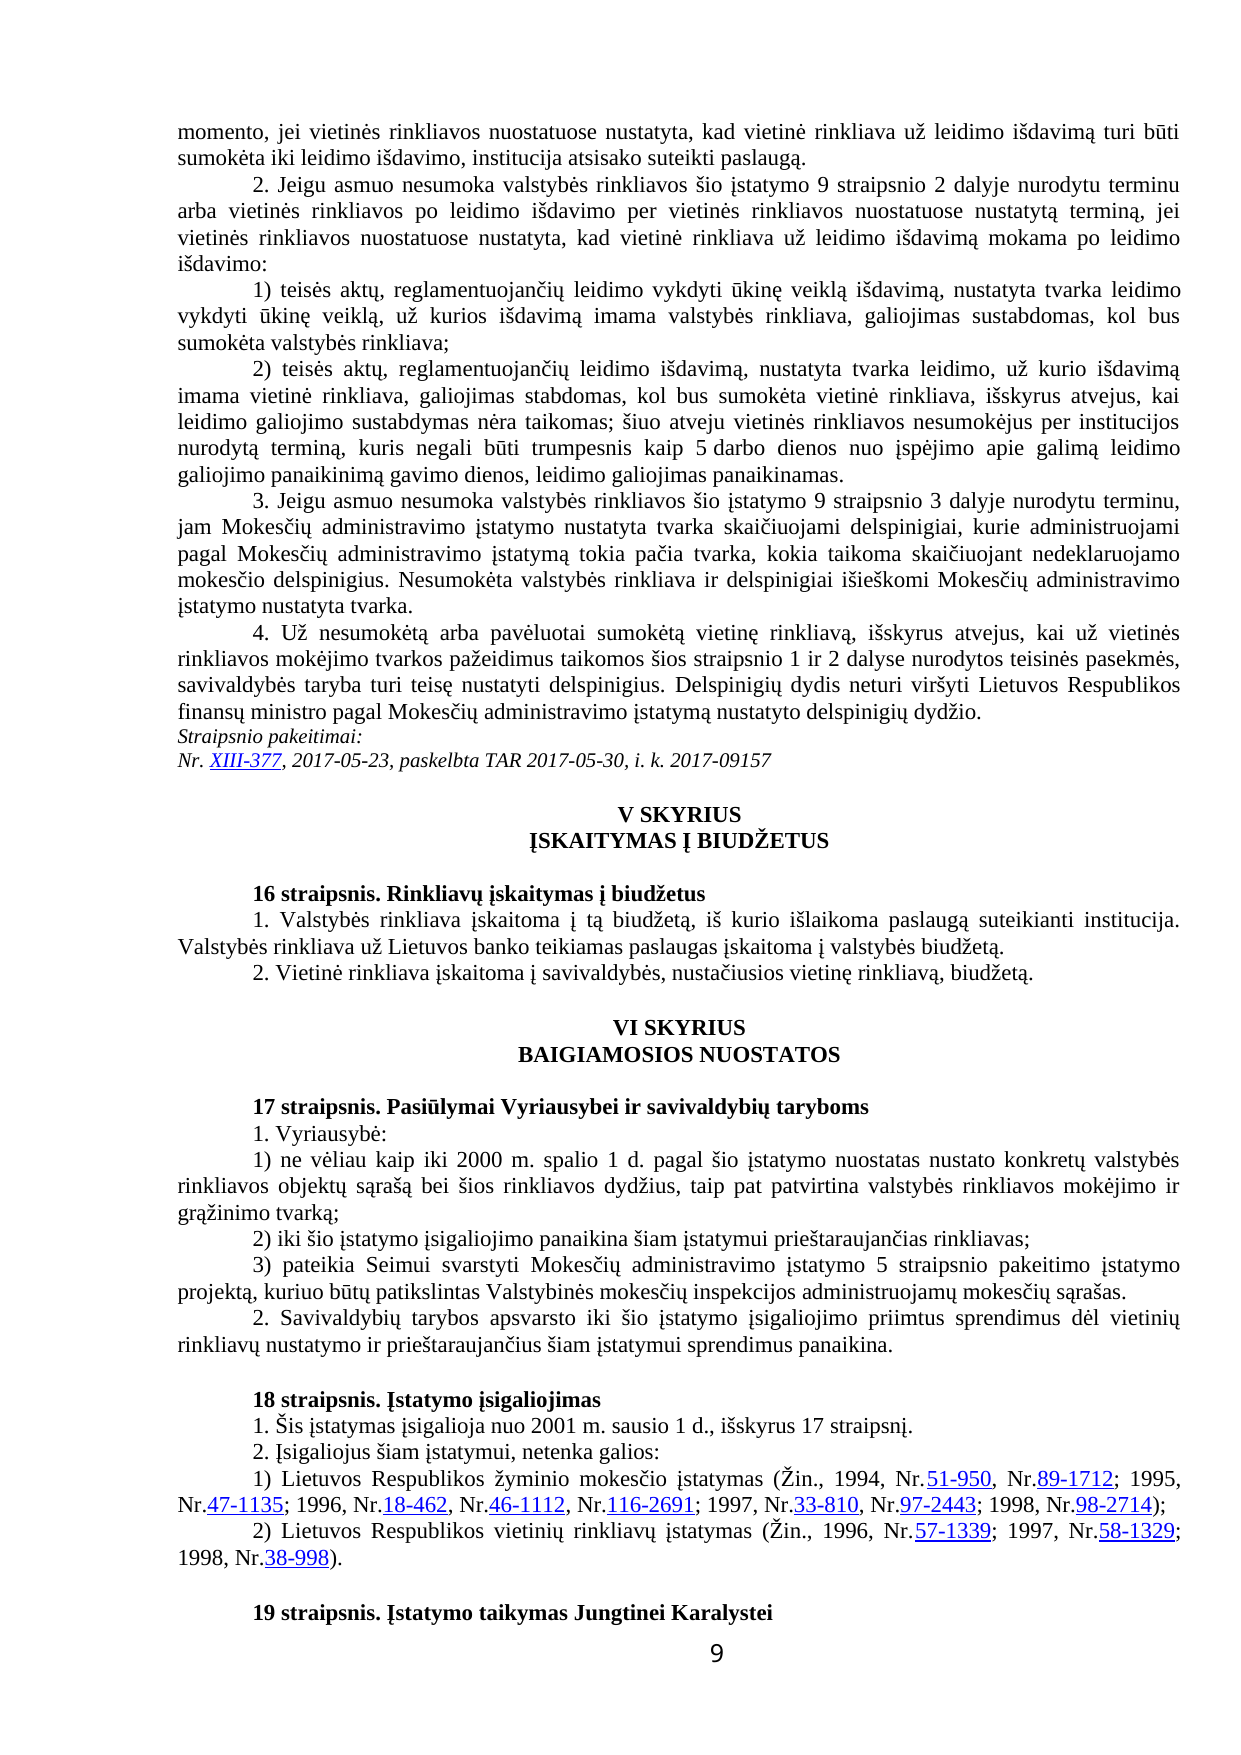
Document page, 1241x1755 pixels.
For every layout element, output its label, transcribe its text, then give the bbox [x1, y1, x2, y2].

text Nr. XIII-377, 2017-05-23, paskelbta TAR 2017-05-30, i. k. 2017-09157 [177, 748, 1181, 772]
text momento, jei vietinės rinkliavos nuostatuose nustatyta, kad vietinė rinkliava už leidimo išdavimą turi būti sumokėta iki leidimo išdavimo, institucija atsisako suteikti paslaugą. [177, 118, 1181, 171]
text Straipsnio pakeitimai: [177, 724, 1181, 748]
text 1. Šis įstatymas įsigalioja nuo 2001 m. sausio 1 d., išskyrus 17 straipsnį. [177, 1412, 1181, 1438]
text 2. Vietinė rinkliava įskaitoma į savivaldybės, nustačiusios vietinę rinkliavą, biudžetą. [177, 959, 1181, 986]
text 3. Jeigu asmuo nesumoka valstybės rinkliavos šio įstatymo 9 straipsnio 3 dalyje nurodytu terminu, jam Mokesčių administravimo įstatymo nustatyta tvarka skaičiuojami delspinigiai, kurie administruojami pagal Mokesčių administravimo įstatymą tokia pačia tvarka, kokia taikoma skaičiuojant nedeklaruojamo mokesčio delspinigius. Nesumokėta valstybės rinkliava ir delspinigiai išieškomi Mokesčių administravimo įstatymo nustatyta tvarka. [177, 487, 1181, 619]
text 3) pateikia Seimui svarstyti Mokesčių administravimo įstatymo 5 straipsnio pakeitimo įstatymo projektą, kuriuo būtų patikslintas Valstybinės mokesčių inspekcijos administruojamų mokesčių sąrašas. [177, 1252, 1181, 1304]
text ĮSKAITYMAS Į BIUDŽETUS [177, 827, 1181, 854]
text 2. Savivaldybių tarybos apsvarsto iki šio įstatymo įsigaliojimo priimtus sprendimus dėl vietinių rinkliavų nustatymo ir prieštaraujančius šiam įstatymui sprendimus panaikina. [177, 1304, 1181, 1357]
text 1. Vyriausybė: [177, 1120, 1181, 1146]
text 18 straipsnis. Įstatymo įsigaliojimas [177, 1386, 1181, 1412]
text 2) Lietuvos Respublikos vietinių rinkliavų įstatymas (Žin., 1996, Nr.57-1339; 1997, Nr.58-1329; 1998, Nr.38-998). [177, 1517, 1181, 1570]
text V SKYRIUS [177, 801, 1181, 827]
text 2) teisės aktų, reglamentuojančių leidimo išdavimą, nustatyta tvarka leidimo, už kurio išdavimą imama vietinė rinkliava, galiojimas stabdomas, kol bus sumokėta vietinė rinkliava, išskyrus atvejus, kai leidimo galiojimo sustabdymas nėra taikomas; šiuo atveju vietinės rinkliavos nesumokėjus per institucijos nurodytą terminą, kuris negali būti trumpesnis kaip 5 darbo dienos nuo įspėjimo apie galimą leidimo galiojimo panaikinimą gavimo dienos, leidimo galiojimas panaikinamas. [177, 355, 1181, 487]
text VI SKYRIUS [177, 1014, 1181, 1041]
text 4. Už nesumokėtą arba pavėluotai sumokėtą vietinę rinkliavą, išskyrus atvejus, kai už vietinės rinkliavos mokėjimo tvarkos pažeidimus taikomos šios straipsnio 1 ir 2 dalyse nurodytos teisinės pasekmės, savivaldybės taryba turi teisę nustatyti delspinigius. Delspinigių dydis neturi viršyti Lietuvos Respublikos finansų ministro pagal Mokesčių administravimo įstatymą nustatyto delspinigių dydžio. [177, 619, 1181, 724]
text 1) Lietuvos Respublikos žyminio mokesčio įstatymas (Žin., 1994, Nr.51-950, Nr.89-1712; 1995, Nr.47-1135; 1996, Nr.18-462, Nr.46-1112, Nr.116-2691; 1997, Nr.33-810, Nr.97-2443; 1998, Nr.98-2714); [177, 1465, 1181, 1517]
text 16 straipsnis. Rinkliavų įskaitymas į biudžetus [177, 880, 1181, 907]
text 19 straipsnis. Įstatymo taikymas Jungtinei Karalystei [177, 1599, 1181, 1625]
text 1) ne vėliau kaip iki 2000 m. spalio 1 d. pagal šio įstatymo nuostatas nustato konkretų valstybės rinkliavos objektų sąrašą bei šios rinkliavos dydžius, taip pat patvirtina valstybės rinkliavos mokėjimo ir grąžinimo tvarką; [177, 1146, 1181, 1225]
text 2. Įsigaliojus šiam įstatymui, netenka galios: [177, 1438, 1181, 1465]
text 2. Jeigu asmuo nesumoka valstybės rinkliavos šio įstatymo 9 straipsnio 2 dalyje nurodytu terminu arba vietinės rinkliavos po leidimo išdavimo per vietinės rinkliavos nuostatuose nustatytą terminą, jei vietinės rinkliavos nuostatuose nustatyta, kad vietinė rinkliava už leidimo išdavimą mokama po leidimo išdavimo: [177, 171, 1181, 276]
text BAIGIAMOSIOS NUOSTATOS [177, 1041, 1181, 1067]
text 2) iki šio įstatymo įsigaliojimo panaikina šiam įstatymui prieštaraujančias rinkliavas; [177, 1225, 1181, 1252]
text 1) teisės aktų, reglamentuojančių leidimo vykdyti ūkinę veiklą išdavimą, nustatyta tvarka leidimo vykdyti ūkinę veiklą, už kurios išdavimą imama valstybės rinkliava, galiojimas sustabdomas, kol bus sumokėta valstybės rinkliava; [177, 276, 1181, 355]
text 17 straipsnis. Pasiūlymai Vyriausybei ir savivaldybių taryboms [177, 1093, 1181, 1120]
text 1. Valstybės rinkliava įskaitoma į tą biudžetą, iš kurio išlaikoma paslaugą suteikianti institucija. Valstybės rinkliava už Lietuvos banko teikiamas paslaugas įskaitoma į valstybės biudžetą. [177, 907, 1181, 959]
